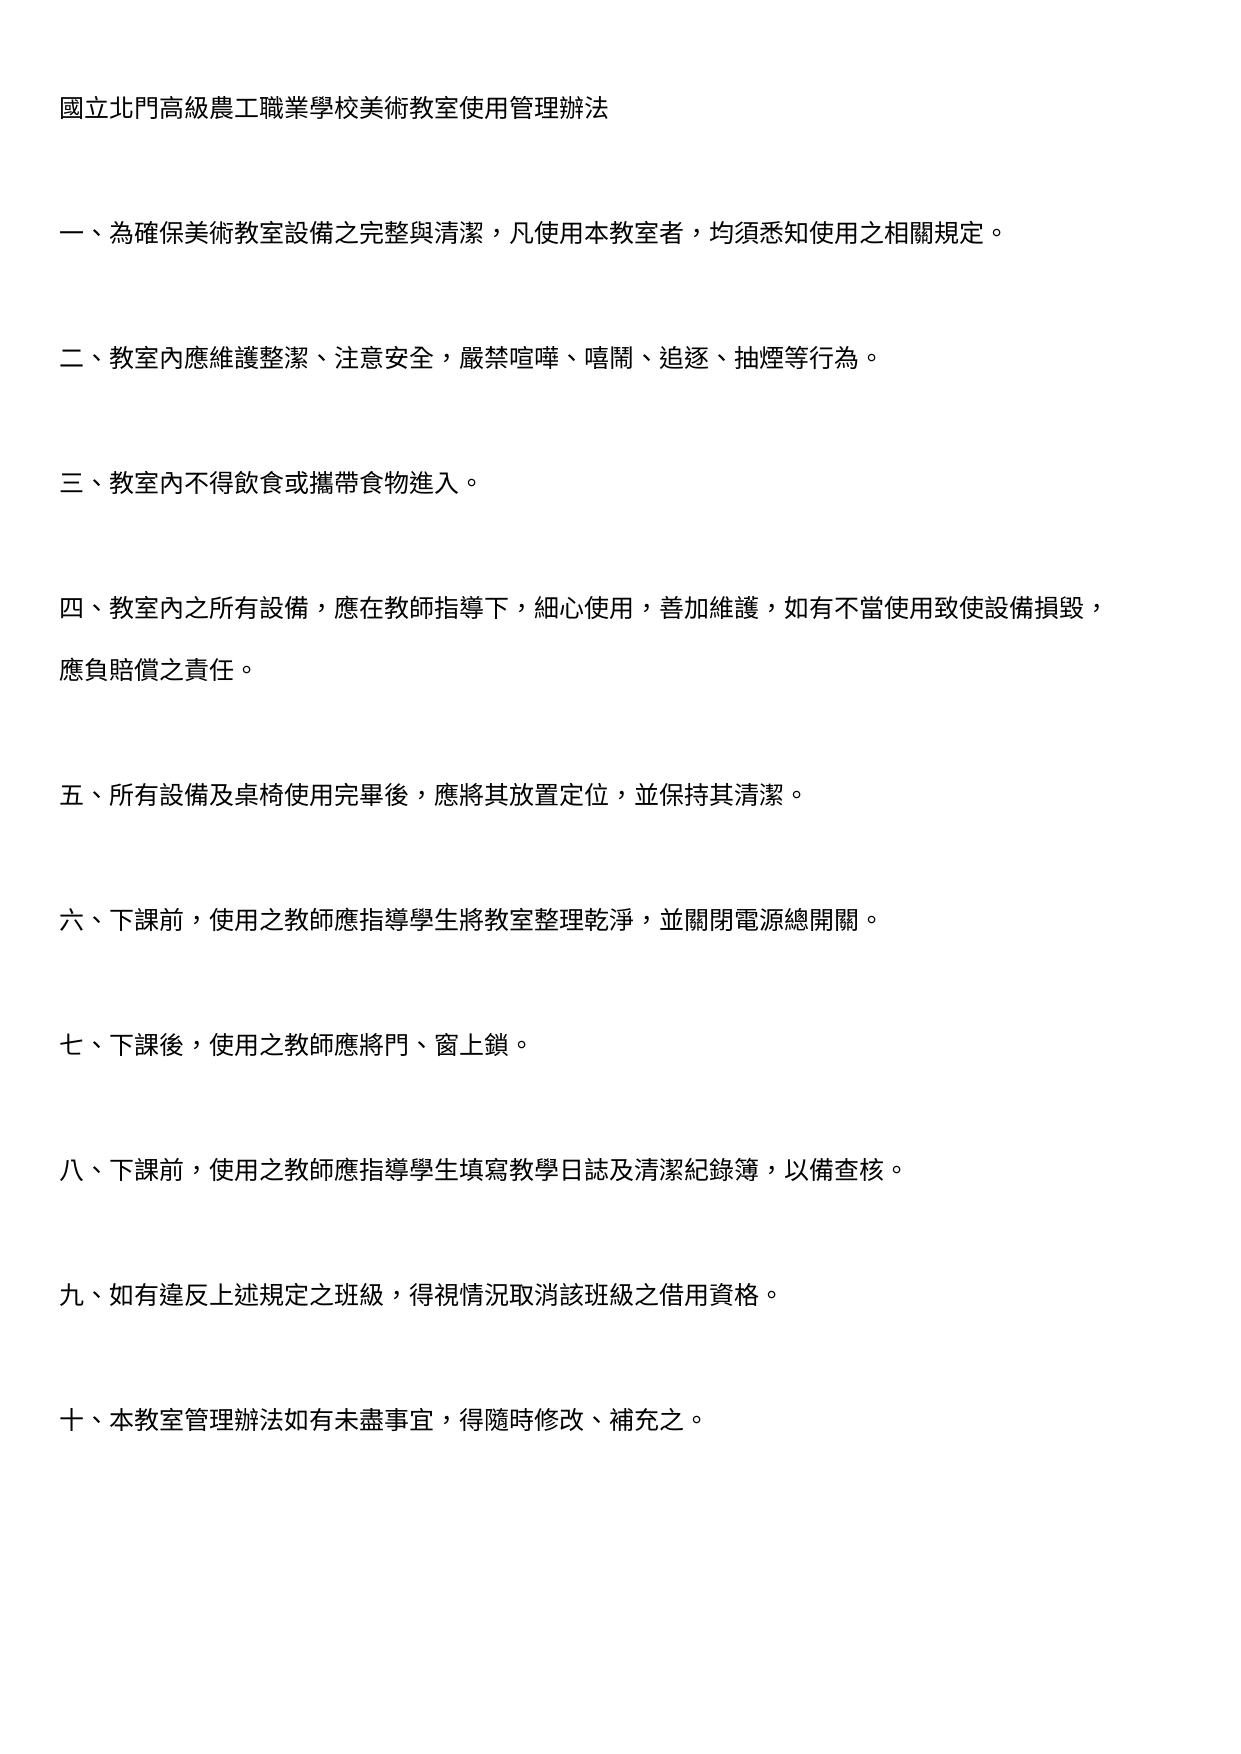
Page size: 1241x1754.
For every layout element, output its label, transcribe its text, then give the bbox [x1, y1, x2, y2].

text 二、教室內應維護整潔、注意安全，嚴禁喧嘩、嘻鬧、追逐、抽煙等行為。 [59, 314, 1181, 377]
text 應負賠償之責任。 [59, 627, 1181, 689]
text 七、下課後，使用之教師應將門、窗上鎖。 [59, 1002, 1181, 1064]
text 國立北門高級農工職業學校美術教室使用管理辦法 [59, 64, 1181, 127]
text 九、如有違反上述規定之班級，得視情況取消該班級之借用資格。 [59, 1252, 1181, 1314]
text 四、教室內之所有設備，應在教師指導下，細心使用，善加維護，如有不當使用致使設備損毀， [59, 564, 1181, 627]
text 十、本教室管理辦法如有未盡事宜，得隨時修改、補充之。 [59, 1377, 1181, 1439]
text 八、下課前，使用之教師應指導學生填寫教學日誌及清潔紀錄簿，以備查核。 [59, 1127, 1181, 1189]
text 一、為確保美術教室設備之完整與清潔，凡使用本教室者，均須悉知使用之相關規定。 [59, 189, 1181, 252]
text 五、所有設備及桌椅使用完畢後，應將其放置定位，並保持其清潔。 [59, 752, 1181, 814]
text 三、教室內不得飲食或攜帶食物進入。 [59, 439, 1181, 502]
text 六、下課前，使用之教師應指導學生將教室整理乾淨，並關閉電源總開關。 [59, 877, 1181, 939]
